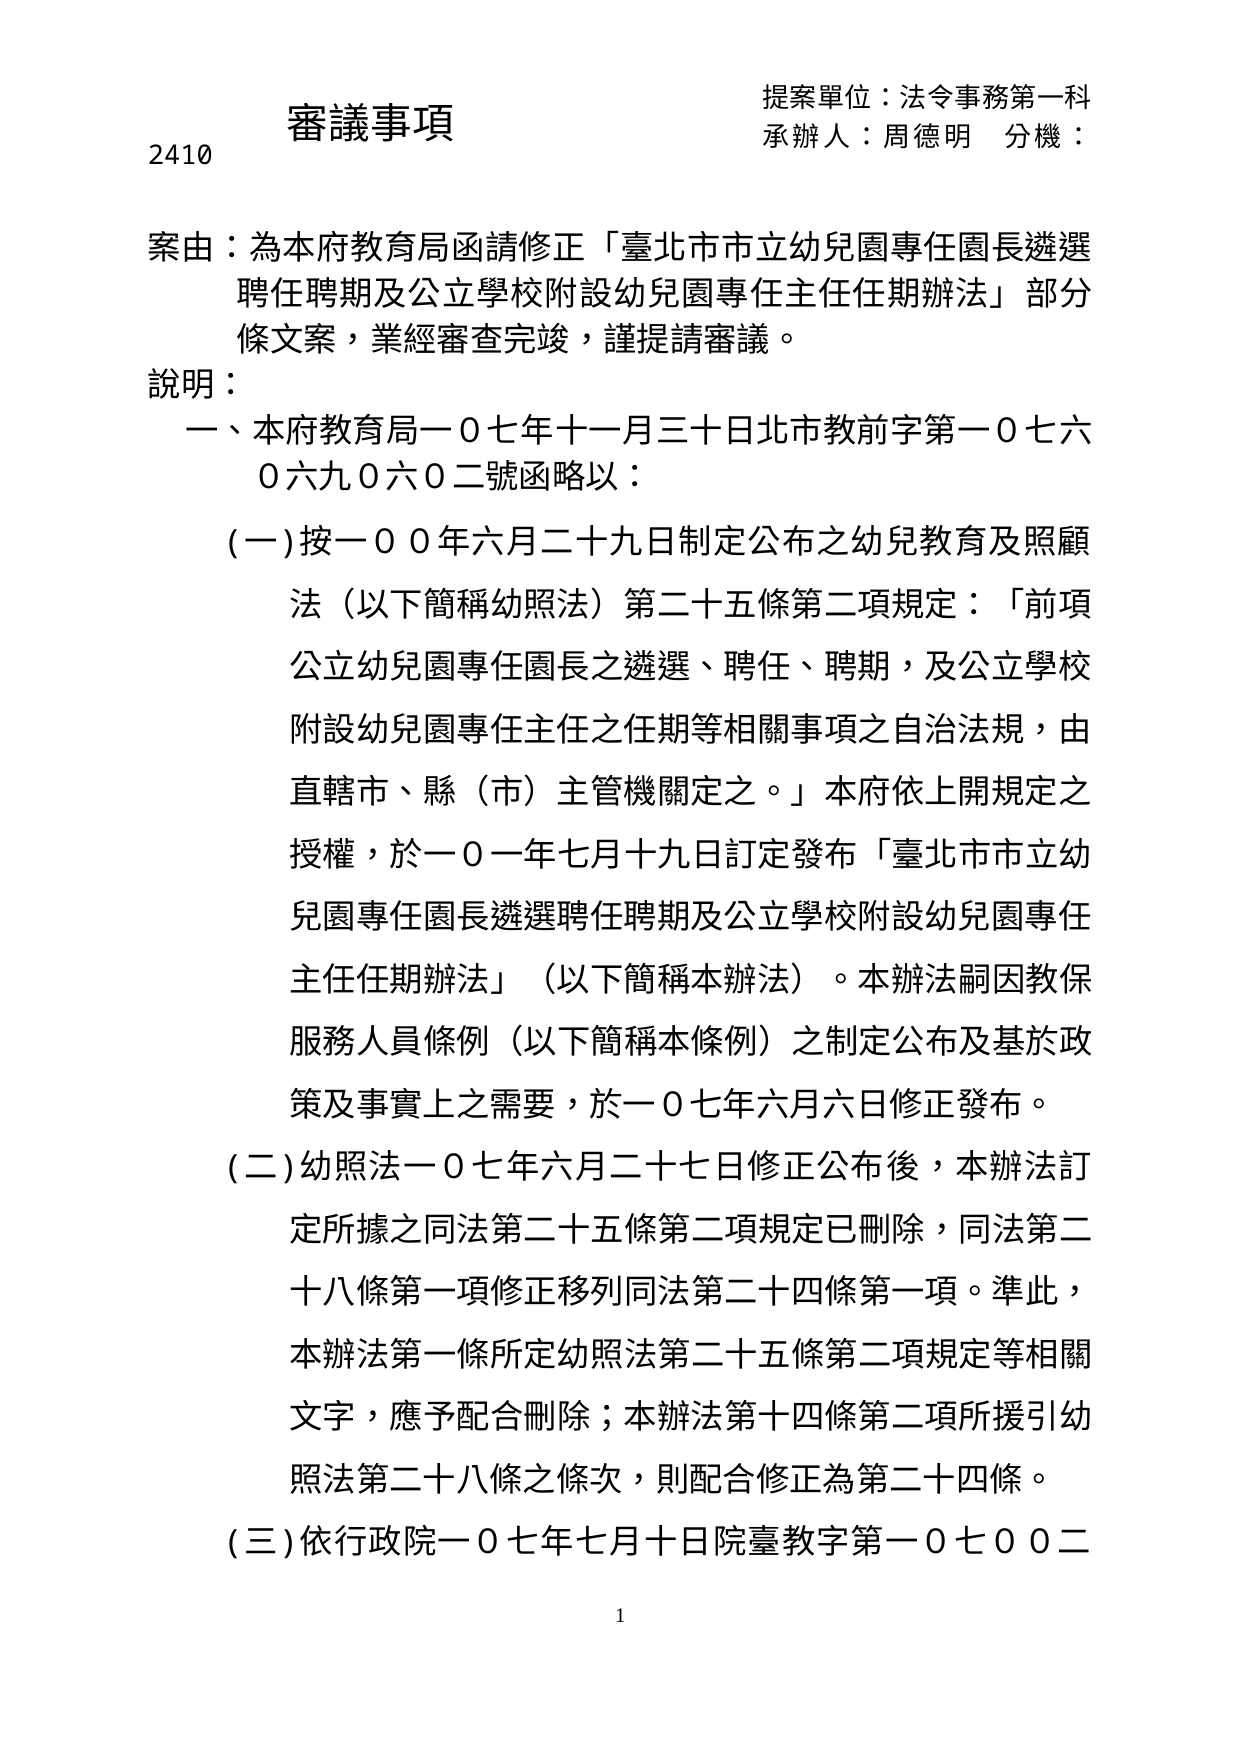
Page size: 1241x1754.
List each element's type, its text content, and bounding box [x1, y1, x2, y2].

text (三)依行政院一０七年七月十日院臺教字第一０七００二三四八八號函復備查本辦法修正條文所附之修正意見，本辦法第四條第二項、第五條、第七條第一項、第九條、第十七條第二項之法制體例與總統公布法律之格式尚有未合；另本條例第十二條第一項所定消極資格之適用對象為教保服務人員（含園長、教師、教保員及助理教保員），故本辦法第十七條第二項第一款所定優先留任原幼兒園擔任教師之消極資格應增列本條例第十二條第一項規定，爰依行政院上開意見修正本辦法相關條文款次之法制體例及第十七條第二項第一款規定。 [223, 1498, 1092, 1560]
text 說明： [148, 360, 1092, 406]
text 一、本府教育局一０七年十一月三十日北市教前字第一０七六０六九０六０二號函略以： [185, 406, 1092, 498]
text 審議事項 提案單位：法令事務第一科 承辦人：周德明 分機：2410 [148, 96, 1092, 204]
text (一)按一００年六月二十九日制定公布之幼兒教育及照顧法（以下簡稱幼照法）第二十五條第二項規定：「前項公立幼兒園專任園長之遴選、聘任、聘期，及公立學校附設幼兒園專任主任之任期等相關事項之自治法規，由直轄市、縣（市）主管機關定之。」本府依上開規定之授權，於一０一年七月十九日訂定發布「臺北市市立幼兒園專任園長遴選聘任聘期及公立學校附設幼兒園專任主任任期辦法」（以下簡稱本辦法）。本辦法嗣因教保服務人員條例（以下簡稱本條例）之制定公布及基於政策及事實上之需要，於一０七年六月六日修正發布。 [223, 498, 1092, 1123]
text 案由：為本府教育局函請修正「臺北市市立幼兒園專任園長遴選聘任聘期及公立學校附設幼兒園專任主任任期辦法」部分條文案，業經審查完竣，謹提請審議。 [148, 223, 1092, 360]
text (二)幼照法一０七年六月二十七日修正公布後，本辦法訂定所據之同法第二十五條第二項規定已刪除，同法第二十八條第一項修正移列同法第二十四條第一項。準此，本辦法第一條所定幼照法第二十五條第二項規定等相關文字，應予配合刪除；本辦法第十四條第二項所援引幼照法第二十八條之條次，則配合修正為第二十四條。 [223, 1123, 1092, 1498]
